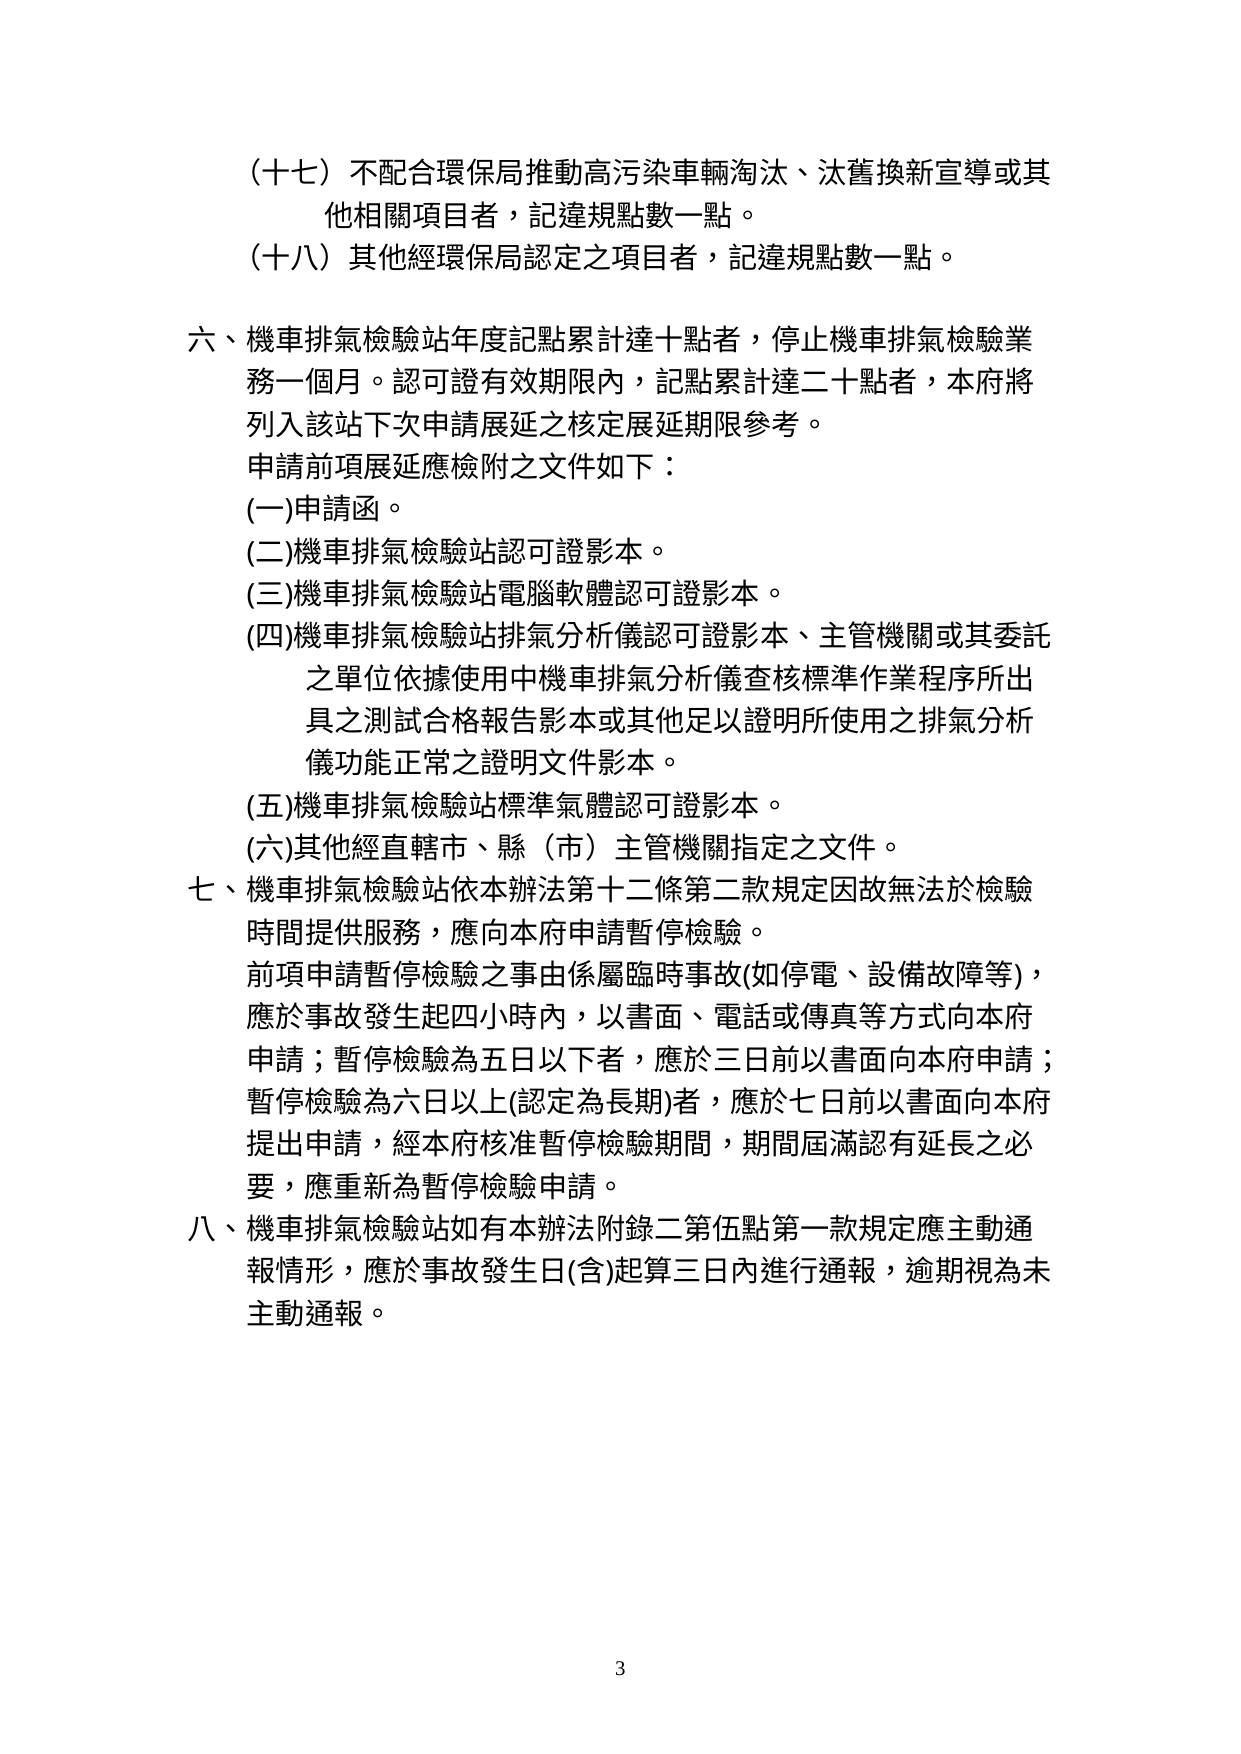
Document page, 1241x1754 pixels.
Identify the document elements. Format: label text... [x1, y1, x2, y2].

text （十八）其他經環保局認定之項目者，記違規點數一點。 [232, 234, 1053, 277]
text （十七）不配合環保局推動高污染車輛淘汰、汰舊換新宣導或其他相關項目者，記違規點數一點。 [232, 150, 1053, 234]
text (六)其他經直轄市、縣（市）主管機關指定之文件。 [246, 824, 1053, 867]
text 七、機車排氣檢驗站依本辦法第十二條第二款規定因故無法於檢驗時間提供服務，應向本府申請暫停檢驗。 [187, 867, 1053, 952]
text (一)申請函。 [246, 486, 1053, 528]
text (四)機車排氣檢驗站排氣分析儀認可證影本、主管機關或其委託之單位依據使用中機車排氣分析儀查核標準作業程序所出具之測試合格報告影本或其他足以證明所使用之排氣分析儀功能正常之證明文件影本。 [246, 613, 1053, 782]
text 前項申請暫停檢驗之事由係屬臨時事故(如停電、設備故障等)，應於事故發生起四小時內，以書面、電話或傳真等方式向本府申請；暫停檢驗為五日以下者，應於三日前以書面向本府申請；暫停檢驗為六日以上(認定為長期)者，應於七日前以書面向本府提出申請，經本府核准暫停檢驗期間，期間屆滿認有延長之必要，應重新為暫停檢驗申請。 [246, 952, 1053, 1206]
text 八、機車排氣檢驗站如有本辦法附錄二第伍點第一款規定應主動通報情形，應於事故發生日(含)起算三日內進行通報，逾期視為未主動通報。 [187, 1206, 1053, 1332]
text (三)機車排氣檢驗站電腦軟體認可證影本。 [246, 571, 1053, 613]
text (二)機車排氣檢驗站認可證影本。 [246, 528, 1053, 571]
text 申請前項展延應檢附之文件如下： [246, 443, 1053, 486]
text 六、機車排氣檢驗站年度記點累計達十點者，停止機車排氣檢驗業務一個月。認可證有效期限內，記點累計達二十點者，本府將列入該站下次申請展延之核定展延期限參考。 [187, 317, 1053, 443]
text (五)機車排氣檢驗站標準氣體認可證影本。 [246, 782, 1053, 824]
